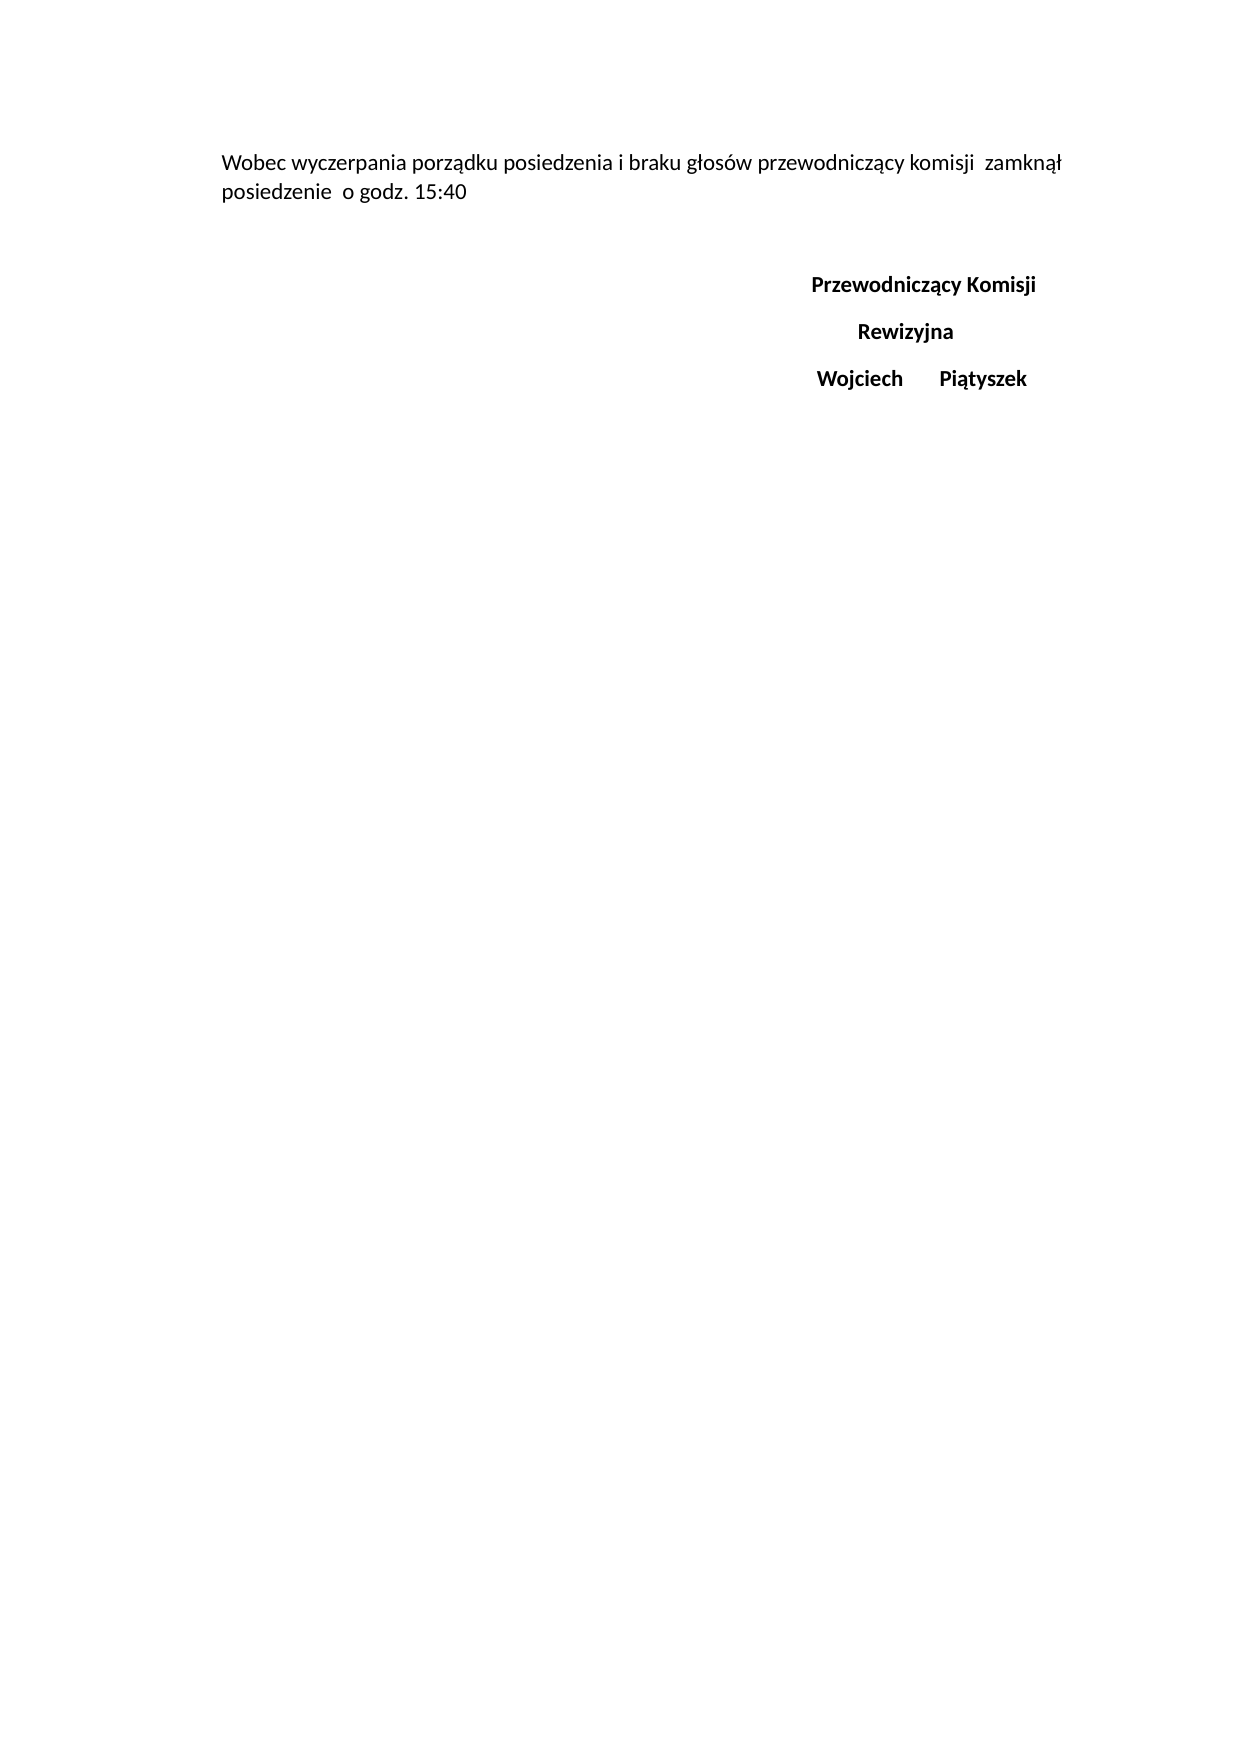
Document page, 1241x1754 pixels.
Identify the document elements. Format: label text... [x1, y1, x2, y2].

text Rewizyjna [221, 317, 1093, 345]
text Wojciech Piątyszek [221, 364, 1093, 392]
text Wobec wyczerpania porządku posiedzenia i braku głosów przewodniczący komisji zamknął posiedzenie o godz. 15:40 [221, 148, 1093, 206]
text Przewodniczący Komisji [221, 271, 1093, 299]
